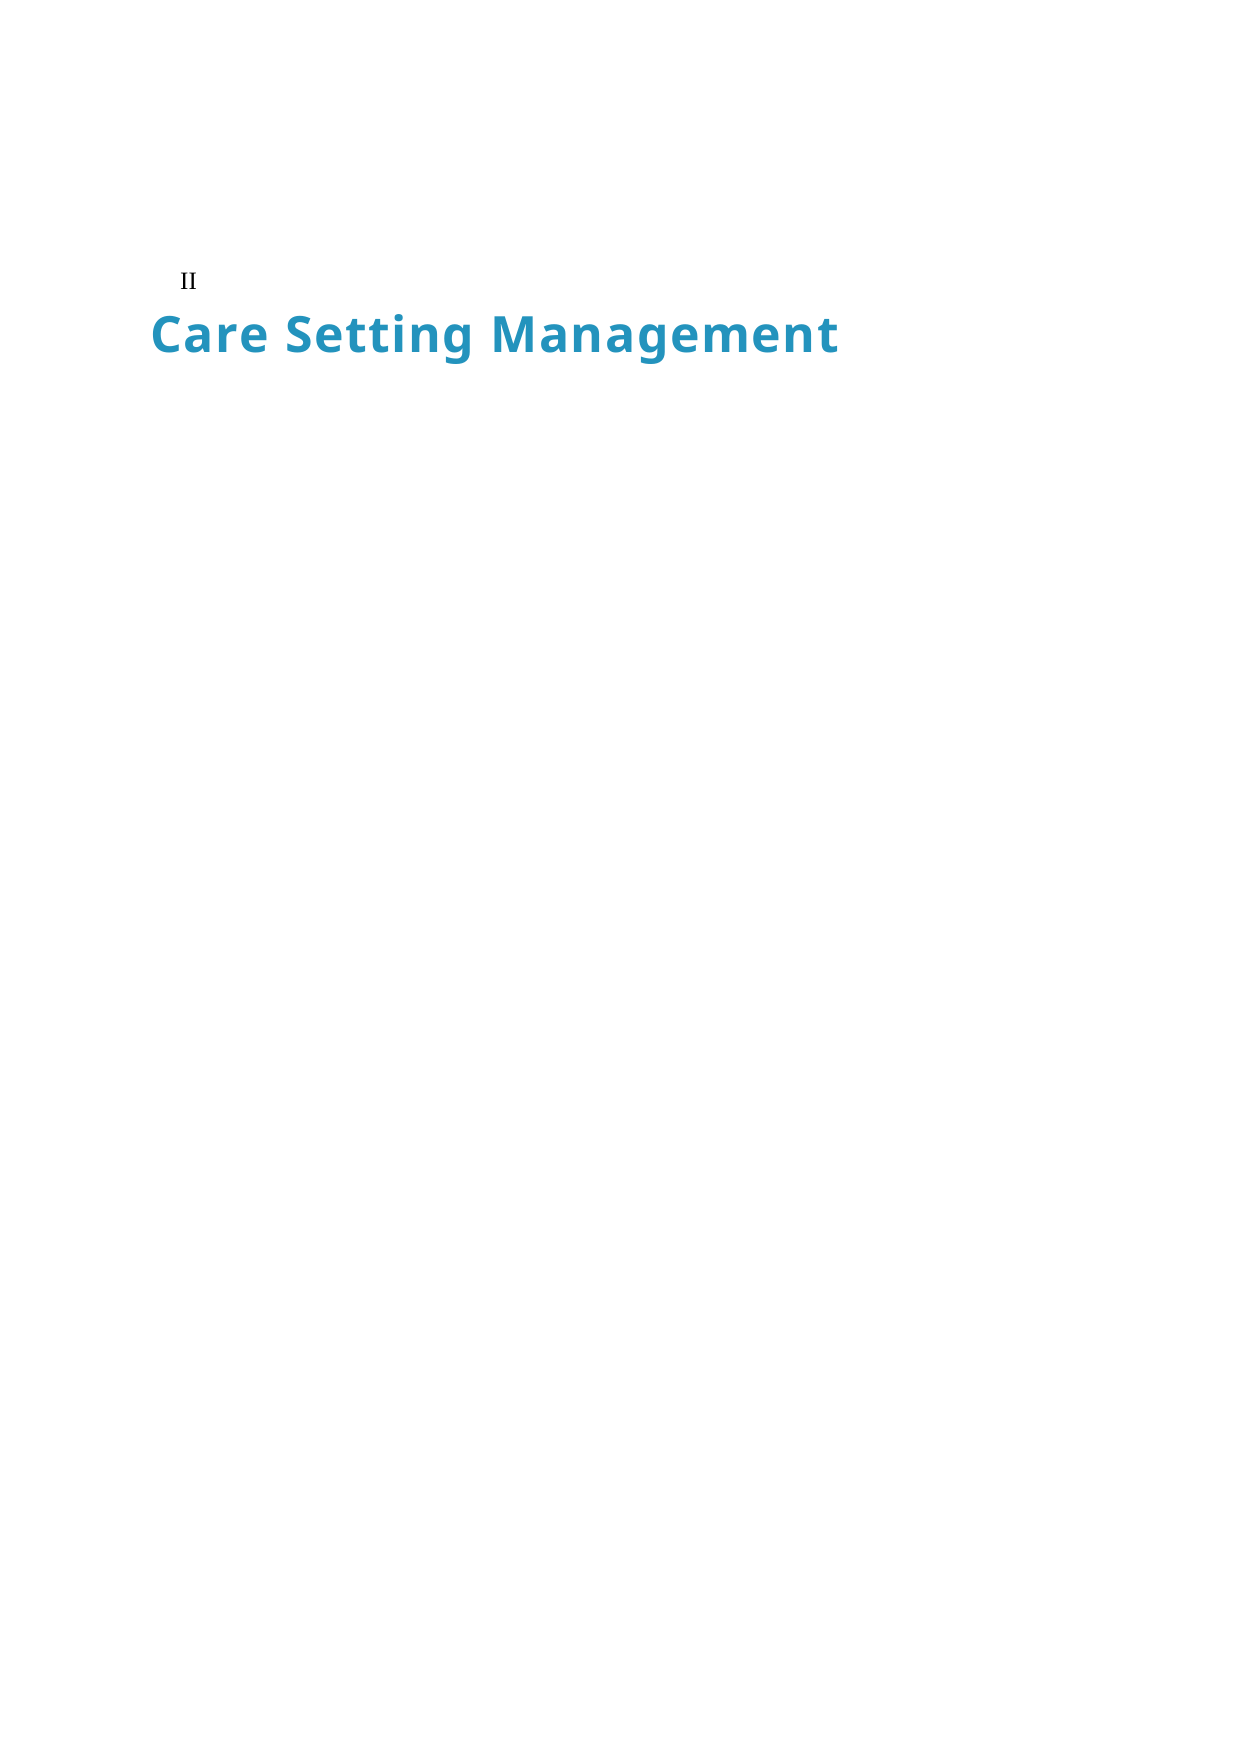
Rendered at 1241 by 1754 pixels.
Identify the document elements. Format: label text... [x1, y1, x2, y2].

subtitle Care Setting Management [150, 299, 1090, 367]
text II [150, 266, 1090, 295]
